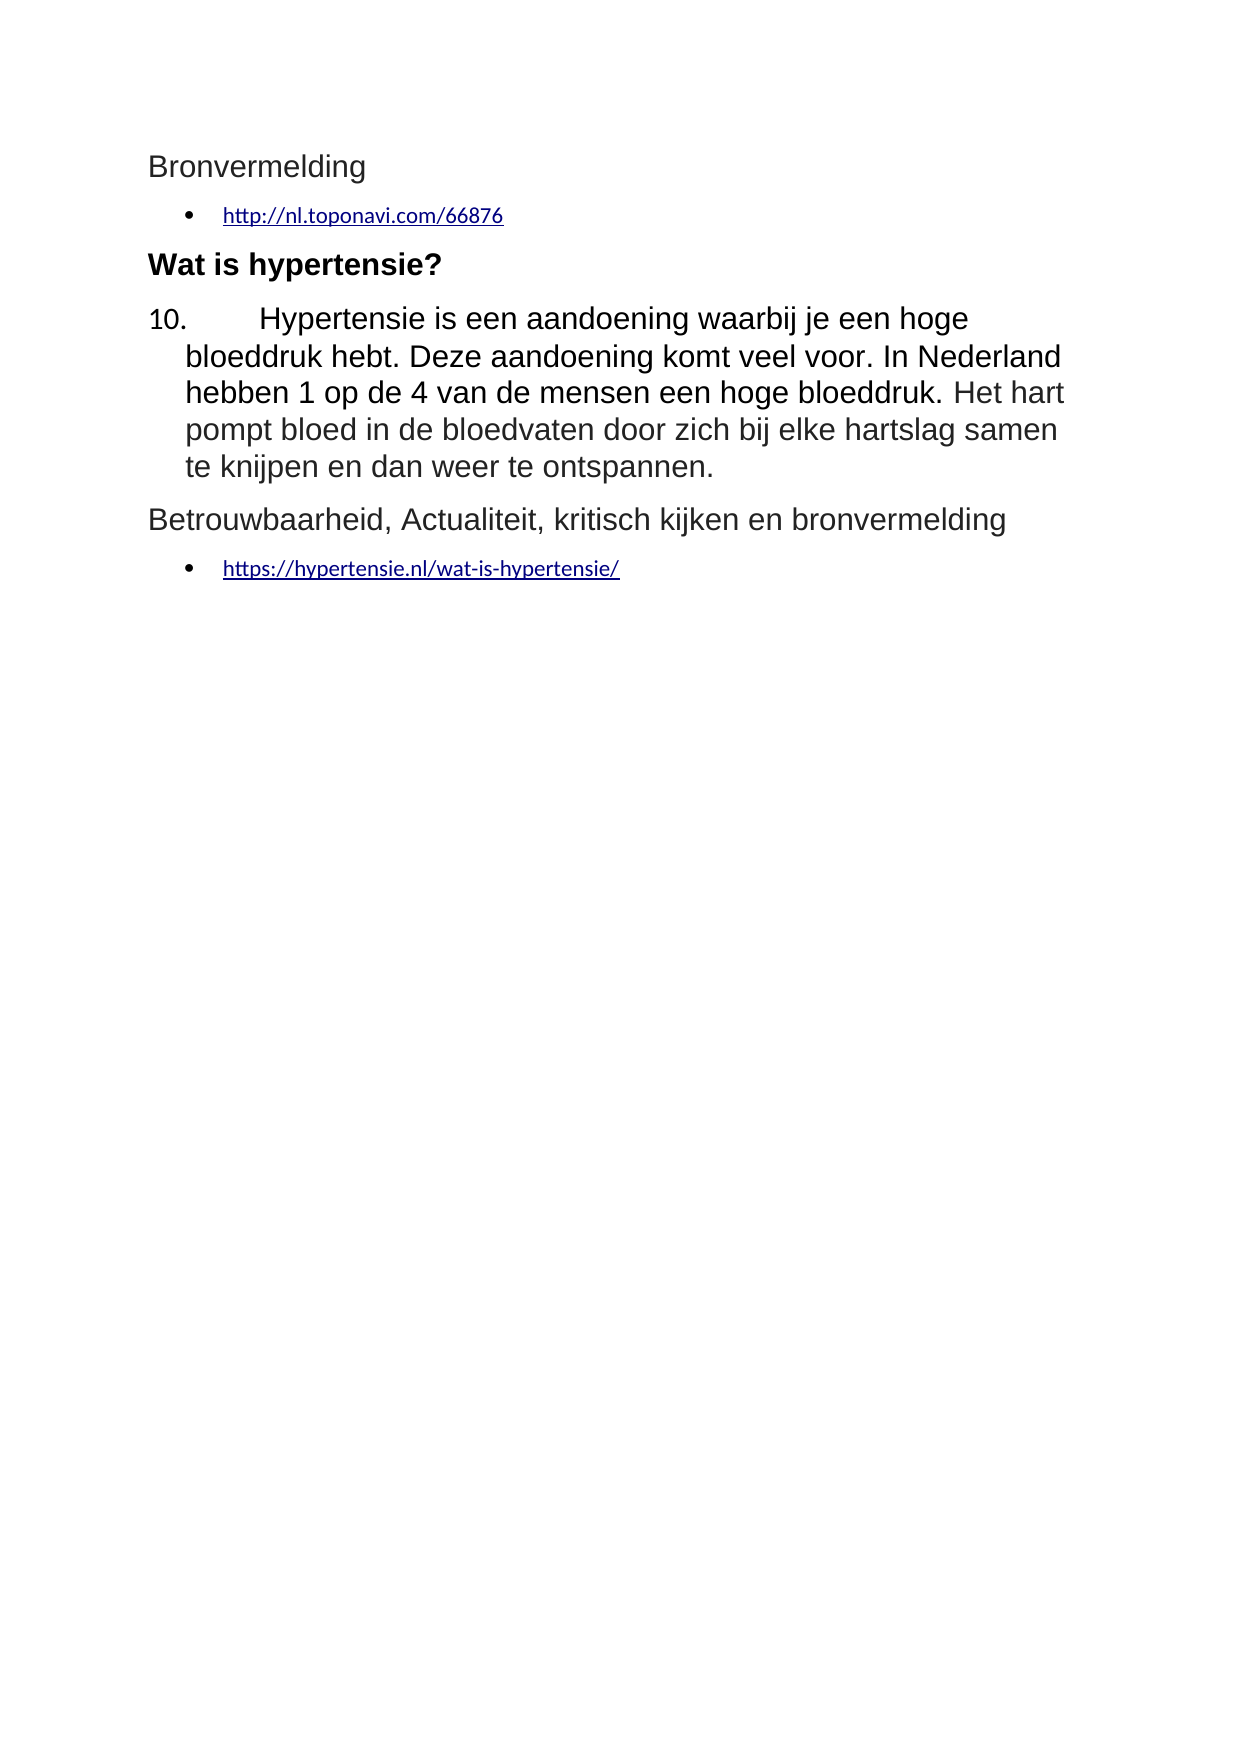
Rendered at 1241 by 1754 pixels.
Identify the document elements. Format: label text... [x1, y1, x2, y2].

text Betrouwbaarheid, Actualiteit, kritisch kijken en bronvermelding [148, 501, 1093, 537]
text Bronvermelding [148, 148, 1093, 183]
text Wat is hypertensie? [148, 246, 1093, 282]
list http://nl.toponavi.com/66876 [185, 201, 1093, 229]
list https://hypertensie.nl/wat-is-hypertensie/ [185, 554, 1093, 582]
list Hypertensie is een aandoening waarbij je een hoge bloeddruk hebt. Deze aandoening komt veel voor. In Nederland hebben 1 op de 4 van de mensen een hoge bloeddruk. Het hart pompt bloed in de bloedvaten door zich bij elke hartslag samen te knijpen en dan weer te ontspannen. [148, 299, 1093, 484]
